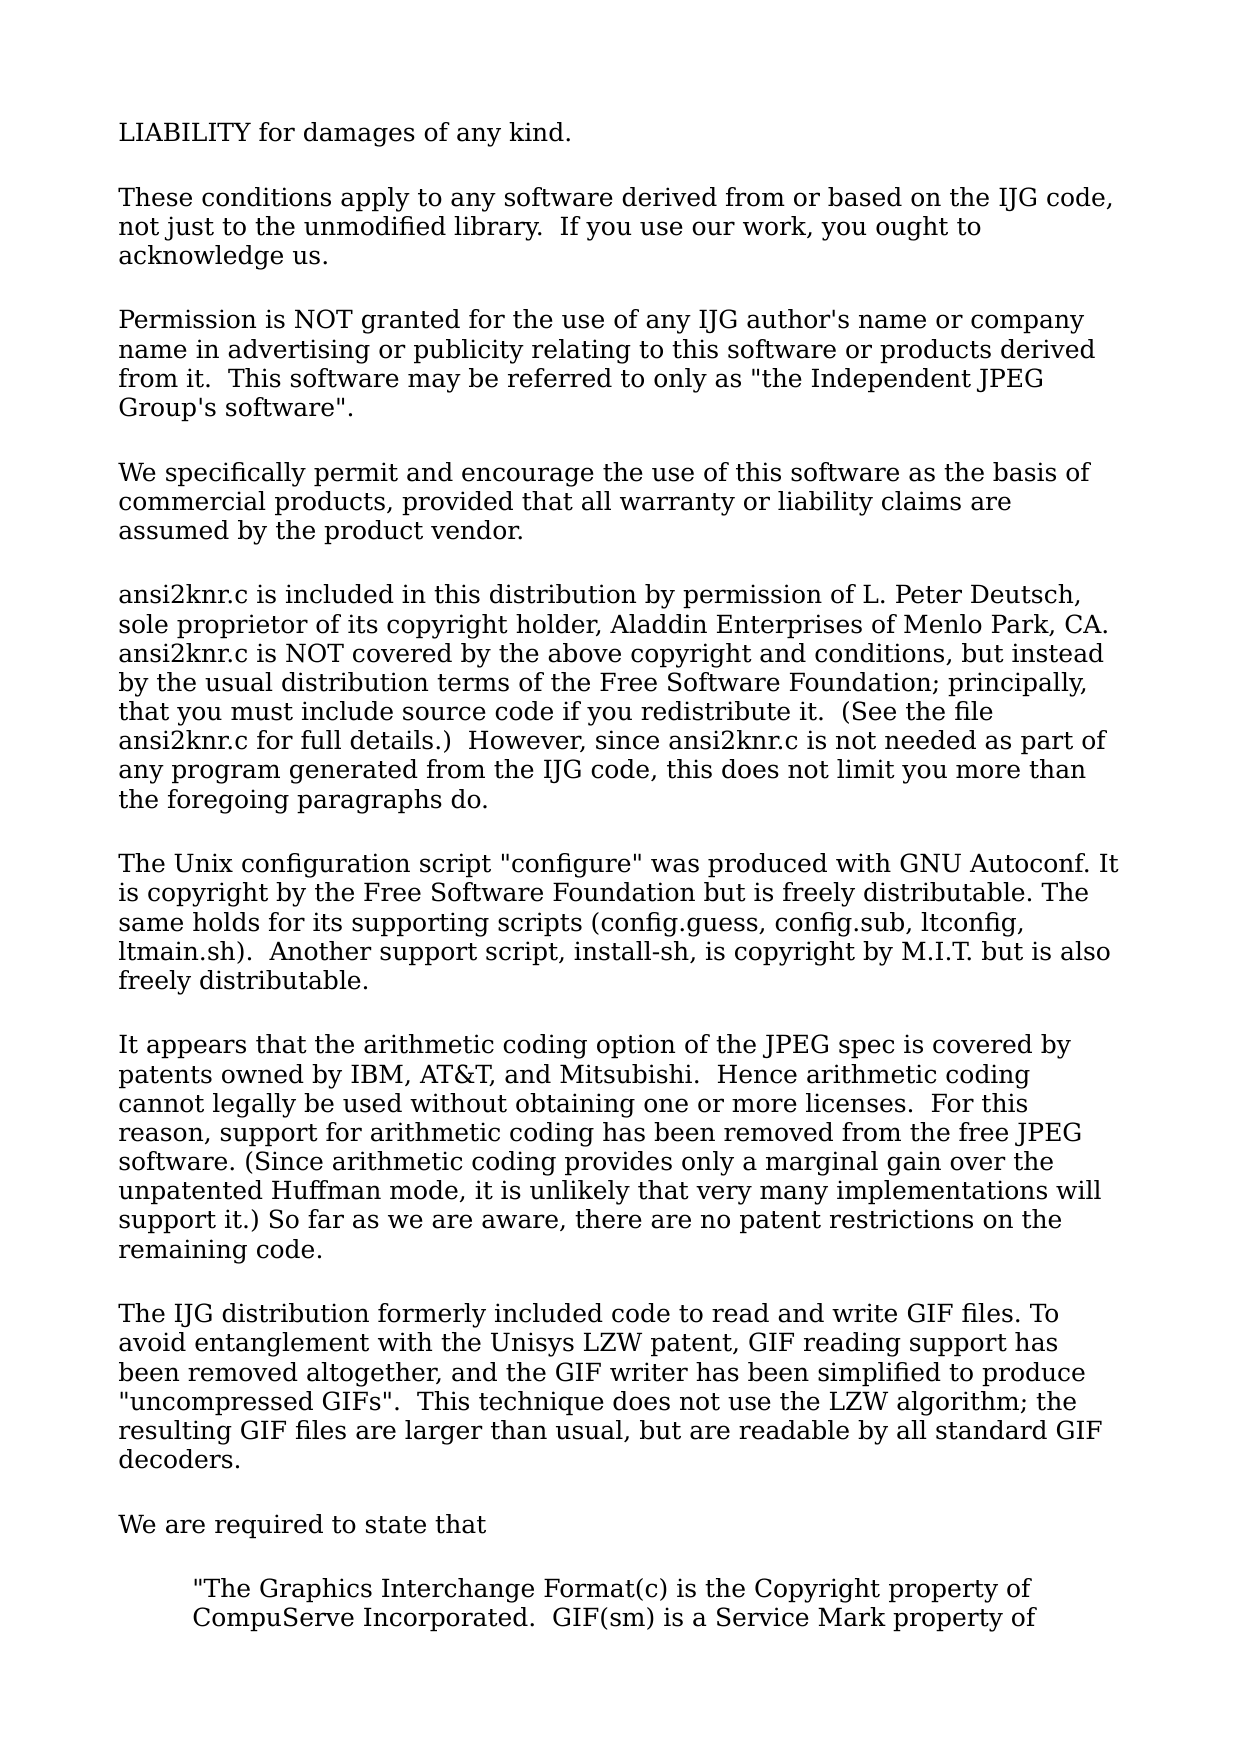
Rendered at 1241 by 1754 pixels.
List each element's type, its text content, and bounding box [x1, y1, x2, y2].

text These conditions apply to any software derived from or based on the IJG code, not just to the unmodified library. If you use our work, you ought to acknowledge us. [118, 183, 1122, 270]
text The Unix configuration script "configure" was produced with GNU Autoconf. It is copyright by the Free Software Foundation but is freely distributable. The same holds for its supporting scripts (config.guess, config.sub, ltconfig, ltmain.sh). Another support script, install-sh, is copyright by M.I.T. but is also freely distributable. [118, 849, 1122, 995]
text It appears that the arithmetic coding option of the JPEG spec is covered by patents owned by IBM, AT&T, and Mitsubishi. Hence arithmetic coding cannot legally be used without obtaining one or more licenses. For this reason, support for arithmetic coding has been removed from the free JPEG software. (Since arithmetic coding provides only a marginal gain over the unpatented Huffman mode, it is unlikely that very many implementations will support it.) So far as we are aware, there are no patent restrictions on the remaining code. [118, 1031, 1122, 1264]
text ansi2knr.c is included in this distribution by permission of L. Peter Deutsch, sole proprietor of its copyright holder, Aladdin Enterprises of Menlo Park, CA. ansi2knr.c is NOT covered by the above copyright and conditions, but instead by the usual distribution terms of the Free Software Foundation; principally, that you must include source code if you redistribute it. (See the file ansi2knr.c for full details.) However, since ansi2knr.c is not needed as part of any program generated from the IJG code, this does not limit you more than the foregoing paragraphs do. [118, 581, 1122, 814]
text We specifically permit and encourage the use of this software as the basis of commercial products, provided that all warranty or liability claims are assumed by the product vendor. [118, 458, 1122, 545]
text "The Graphics Interchange Format(c) is the Copyright property of CompuServe Incorporated. GIF(sm) is a Service Mark property of [192, 1574, 1122, 1633]
text Permission is NOT granted for the use of any IJG author's name or company name in advertising or publicity relating to this software or products derived from it. This software may be referred to only as "the Independent JPEG Group's software". [118, 306, 1122, 422]
text The IJG distribution formerly included code to read and write GIF files. To avoid entanglement with the Unisys LZW patent, GIF reading support has been removed altogether, and the GIF writer has been simplified to produce "uncompressed GIFs". This technique does not use the LZW algorithm; the resulting GIF files are larger than usual, but are readable by all standard GIF decoders. [118, 1299, 1122, 1474]
text LIABILITY for damages of any kind. [118, 118, 1122, 147]
text We are required to state that [118, 1510, 1122, 1539]
